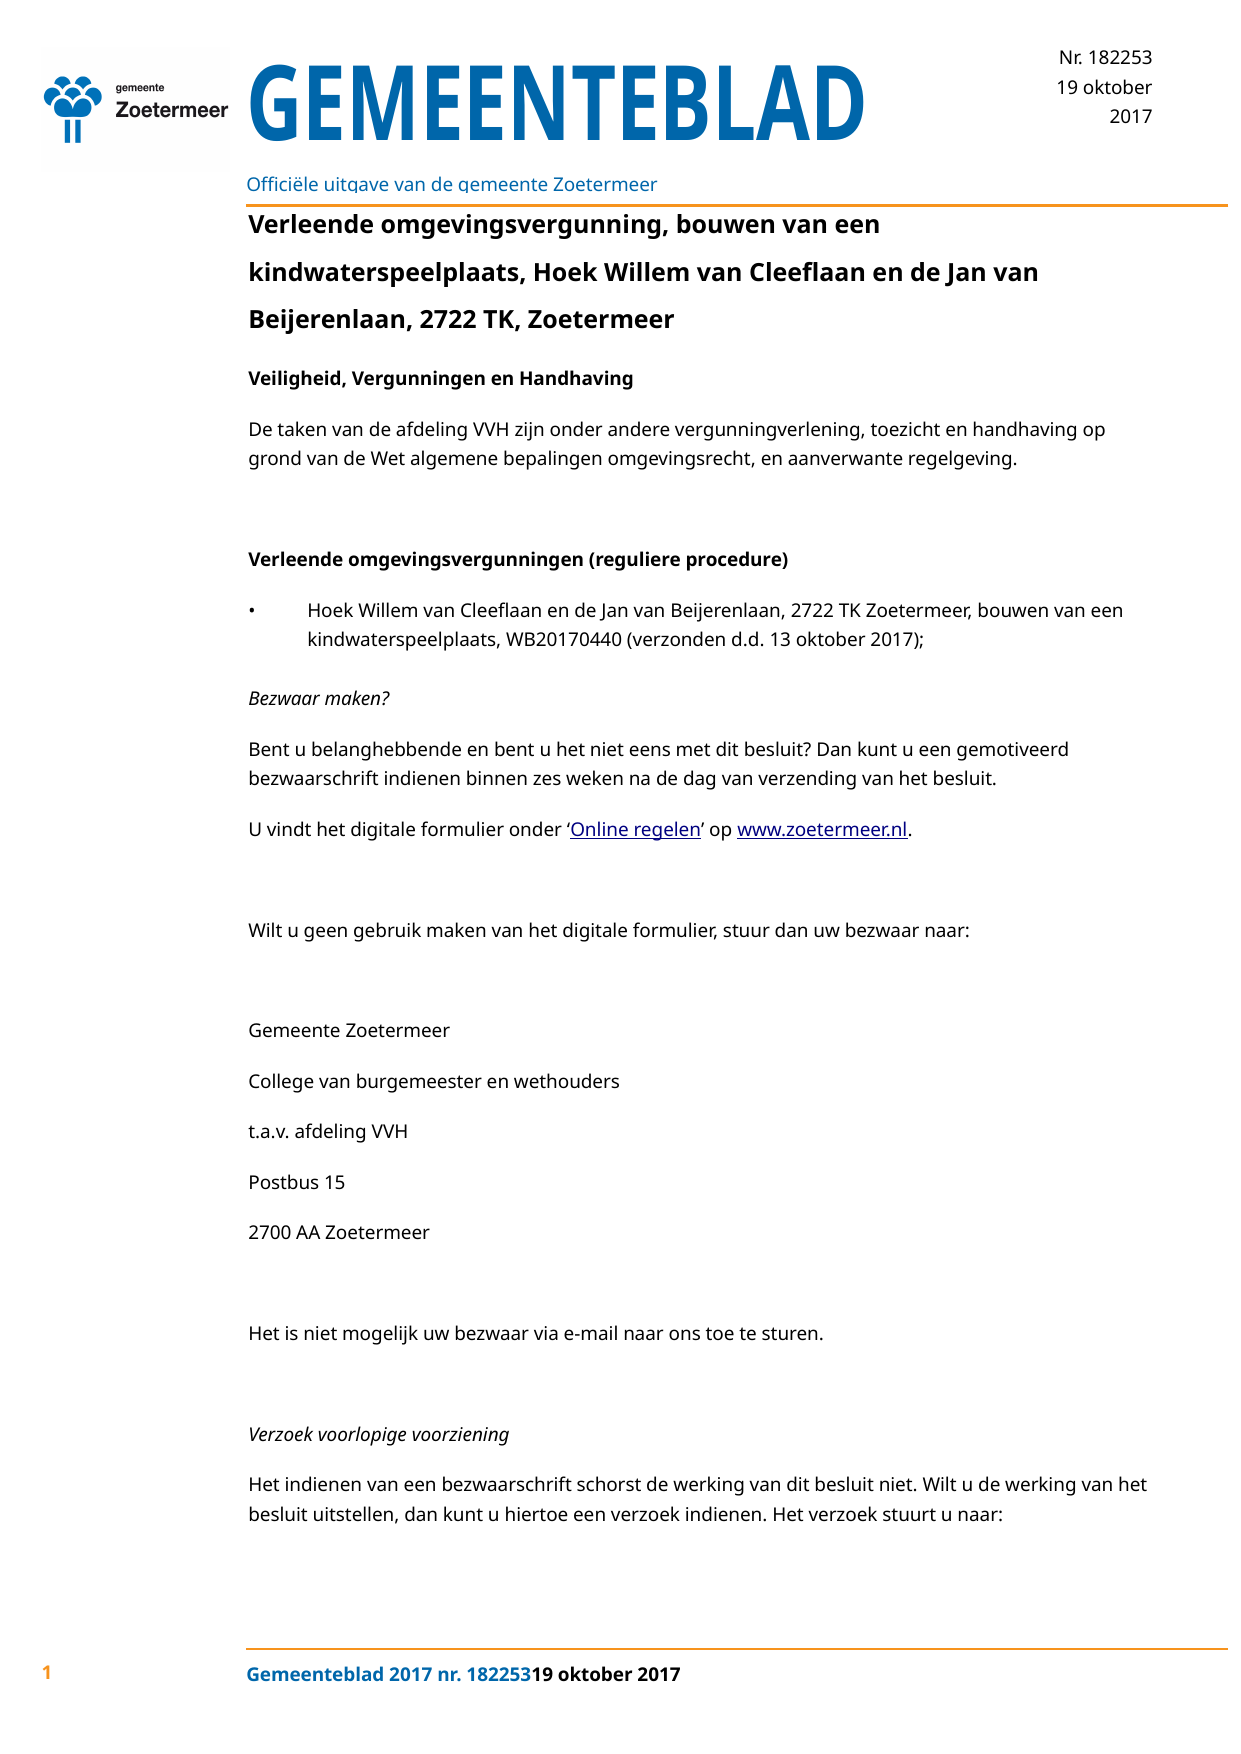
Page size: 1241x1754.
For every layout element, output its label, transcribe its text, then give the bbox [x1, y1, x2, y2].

list Hoek Willem van Cleeflaan en de Jan van Beijerenlaan, 2722 TK Zoetermeer, bouwen van een kindwaterspeelplaats, WB20170440 (verzonden d.d. 13 oktober 2017); [248, 597, 1152, 652]
text 2700 AA Zoetermeer [248, 1219, 1152, 1245]
text Het is niet mogelijk uw bezwaar via e-mail naar ons toe te sturen. [248, 1320, 1152, 1346]
text Veiligheid, Vergunningen en Handhaving [248, 366, 1152, 391]
text Wilt u geen gebruik maken van het digitale formulier, stuur dan uw bezwaar naar: [248, 917, 1152, 942]
text Postbus 15 [248, 1169, 1152, 1194]
text Bezwaar maken? [248, 686, 1152, 711]
text College van burgemeester en wethouders [248, 1068, 1152, 1094]
text t.a.v. afdeling VVH [248, 1118, 1152, 1144]
text Verleende omgevingsvergunningen (reguliere procedure) [248, 546, 1152, 572]
text De taken van de afdeling VVH zijn onder andere vergunningverlening, toezicht en handhaving op grond van de Wet algemene bepalingen omgevingsrecht, en aanverwante regelgeving. [248, 416, 1152, 471]
text Gemeente Zoetermeer [248, 1018, 1152, 1043]
text Bent u belanghebbende en bent u het niet eens met dit besluit? Dan kunt u een gemotiveerd bezwaarschrift indienen binnen zes weken na de dag van verzending van het besluit. [248, 736, 1152, 791]
text U vindt het digitale formulier onder ‘Online regelen’ op www.zoetermeer.nl. [248, 816, 1152, 842]
picture [41, 47, 231, 172]
text Verleende omgevingsvergunning, bouwen van een kindwaterspeelplaats, Hoek Willem van Cleeflaan en de Jan van Beijerenlaan, 2722 TK, Zoetermeer [248, 207, 1152, 336]
text Verzoek voorlopige voorziening [248, 1421, 1152, 1447]
text Het indienen van een bezwaarschrift schorst de werking van dit besluit niet. Wilt u de werking van het besluit uitstellen, dan kunt u hiertoe een verzoek indienen. Het verzoek stuurt u naar: [248, 1471, 1152, 1527]
